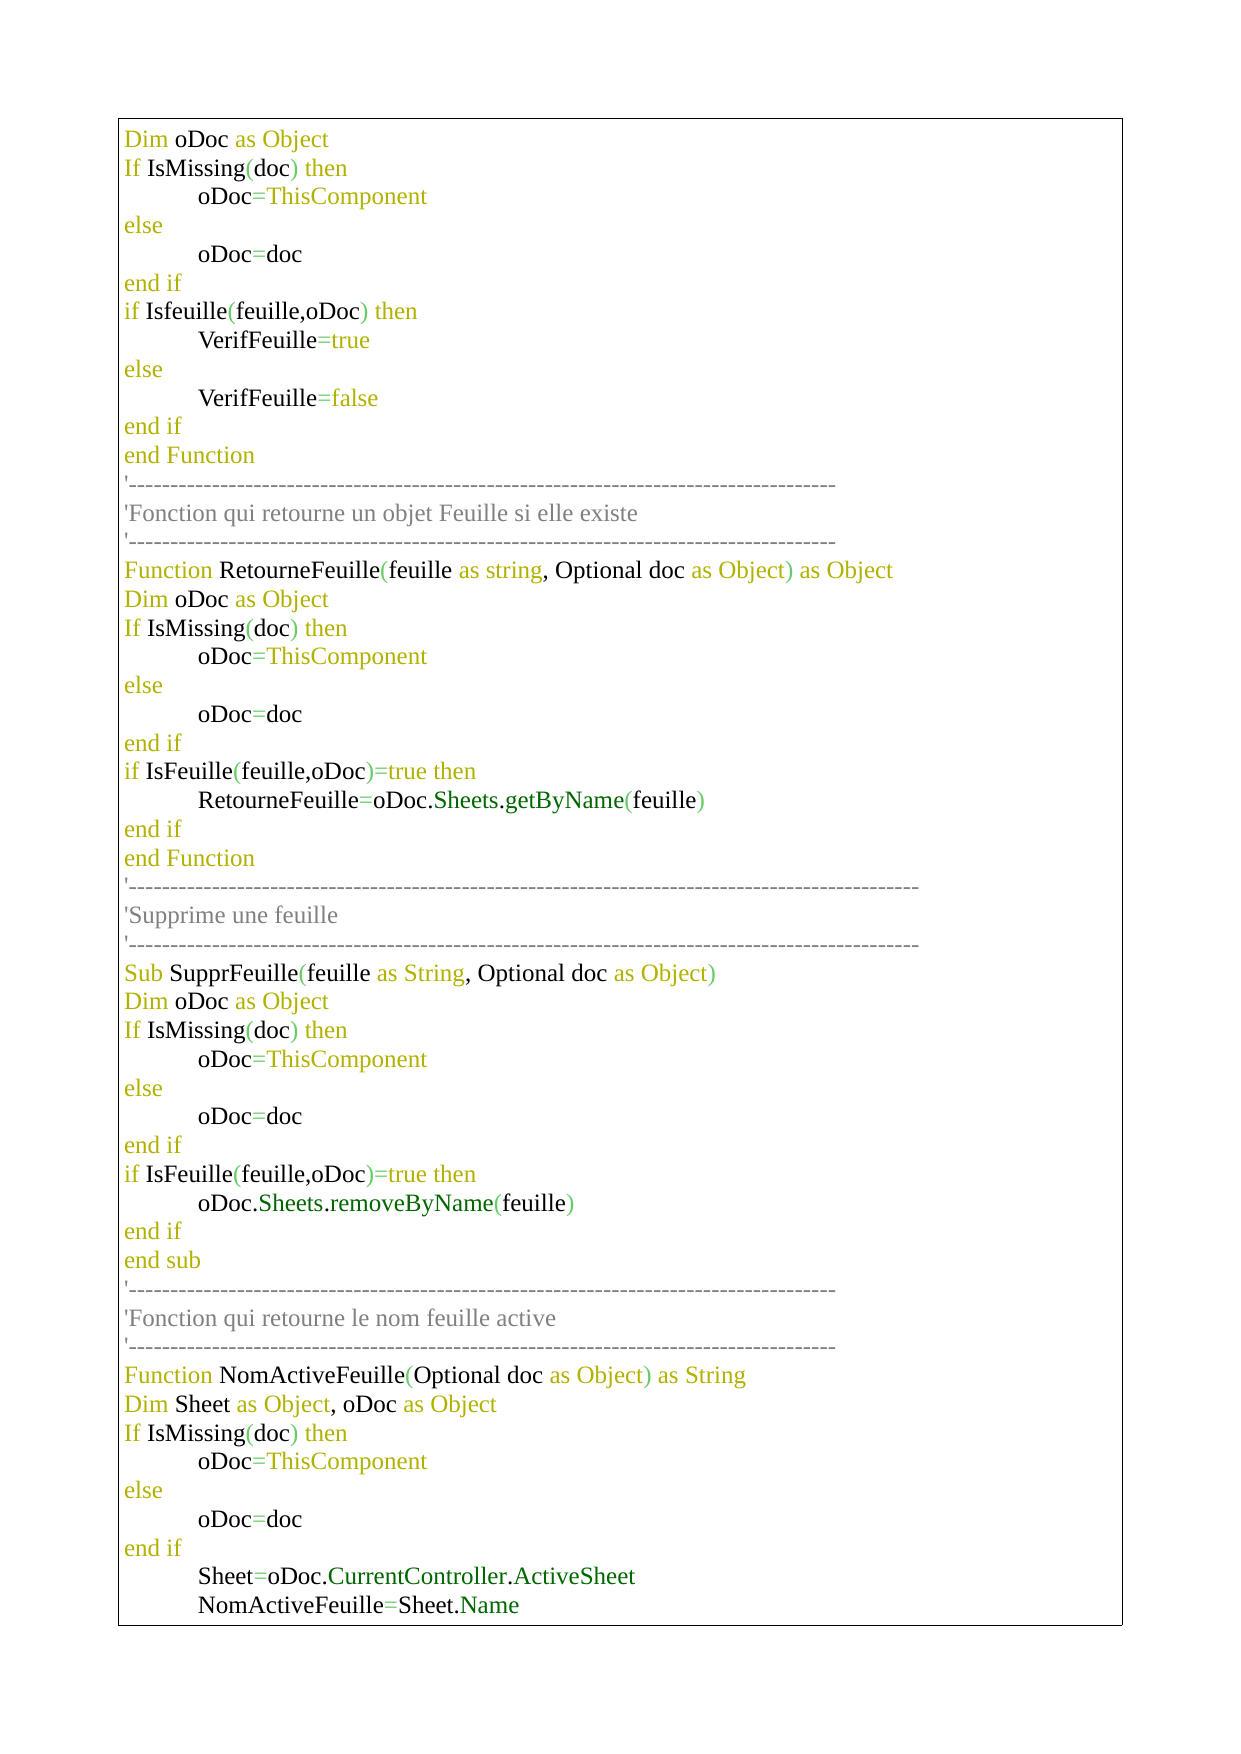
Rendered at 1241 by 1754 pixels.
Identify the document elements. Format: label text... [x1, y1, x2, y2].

table_header Dim oDoc as Object If IsMissing(doc) then oDoc=ThisComponent else oDoc=doc end if if Isfeuille(feuille,oDoc) then VerifFeuille=true else VerifFeuille=false end if end Function '------------------------------------------------------------------------------------- 'Fonction qui retourne un objet Feuille si elle existe '------------------------------------------------------------------------------------- Function RetourneFeuille(feuille as string, Optional doc as Object) as Object Dim oDoc as Object If IsMissing(doc) then oDoc=ThisComponent else oDoc=doc end if if IsFeuille(feuille,oDoc)=true then RetourneFeuille=oDoc.Sheets.getByName(feuille) end if end Function '----------------------------------------------------------------------------------------------- 'Supprime une feuille '----------------------------------------------------------------------------------------------- Sub SupprFeuille(feuille as String, Optional doc as Object) Dim oDoc as Object If IsMissing(doc) then oDoc=ThisComponent else oDoc=doc end if if IsFeuille(feuille,oDoc)=true then oDoc.Sheets.removeByName(feuille) end if end sub '------------------------------------------------------------------------------------- 'Fonction qui retourne le nom feuille active '------------------------------------------------------------------------------------- Function NomActiveFeuille(Optional doc as Object) as String Dim Sheet as Object, oDoc as Object If IsMissing(doc) then oDoc=ThisComponent else oDoc=doc end if Sheet=oDoc.CurrentController.ActiveSheet NomActiveFeuille=Sheet.Name [119, 119, 1122, 1625]
